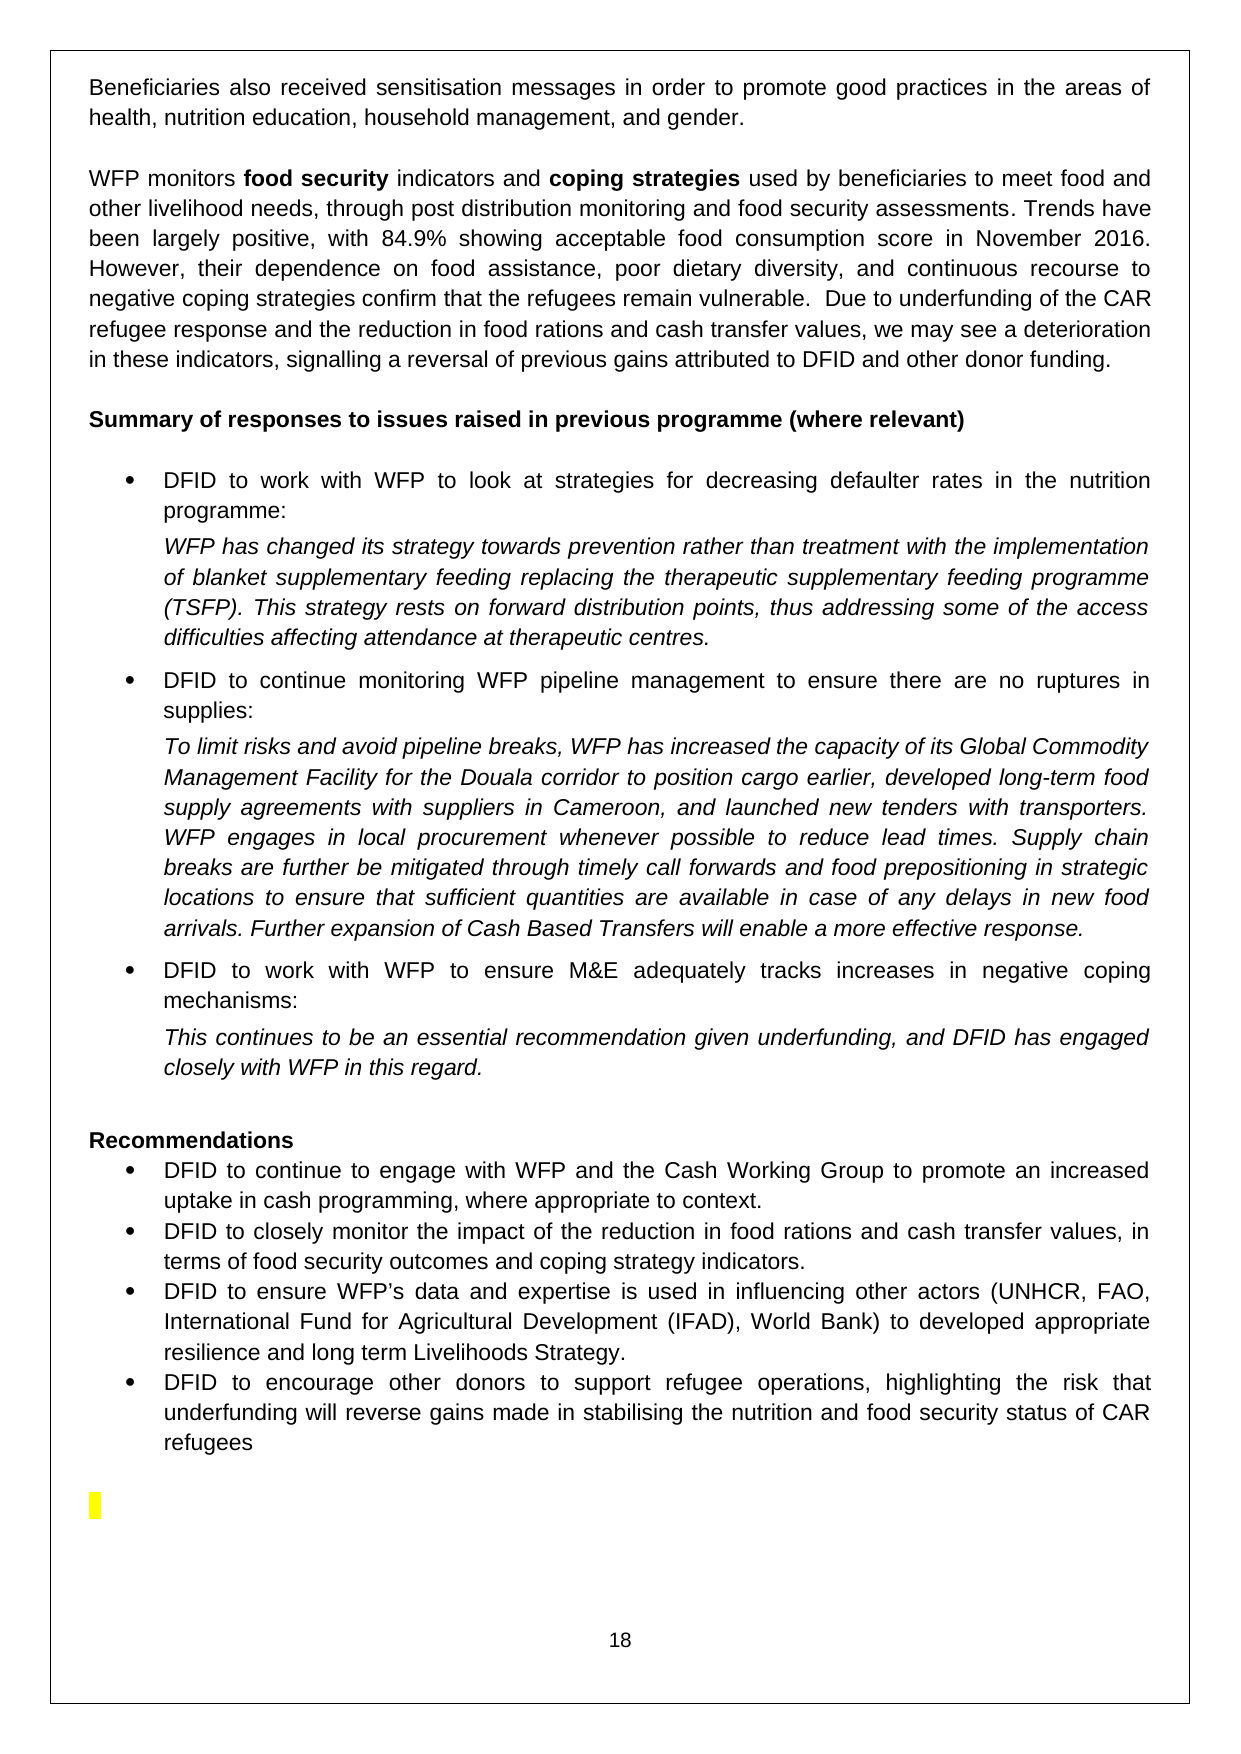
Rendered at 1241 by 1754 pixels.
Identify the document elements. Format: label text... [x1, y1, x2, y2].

text Summary of responses to issues raised in previous programme (where relevant) [89, 406, 1152, 432]
list DFID to closely monitor the impact of the reduction in food rations and cash transfer values, in terms of food security outcomes and coping strategy indicators. [126, 1218, 1152, 1274]
text To limit risks and avoid pipeline breaks, WFP has increased the capacity of its Global Commodity Management Facility for the Douala corridor to position cargo earlier, developed long-term food supply agreements with suppliers in Cameroon, and launched new tenders with transporters. WFP engages in local procurement whenever possible to reduce lead times. Supply chain breaks are further be mitigated through timely call forwards and food prepositioning in strategic locations to ensure that sufficient quantities are available in case of any delays in new food arrivals. Further expansion of Cash Based Transfers will enable a more effective response. [164, 733, 1152, 941]
list DFID to work with WFP to look at strategies for decreasing defaulter rates in the nutrition programme: [126, 467, 1152, 523]
list DFID to continue monitoring WFP pipeline management to ensure there are no ruptures in supplies: [126, 667, 1152, 723]
list DFID to ensure WFP’s data and expertise is used in influencing other actors (UNHCR, FAO, International Fund for Agricultural Development (IFAD), World Bank) to developed appropriate resilience and long term Livelihoods Strategy. [126, 1278, 1152, 1365]
text This continues to be an essential recommendation given underfunding, and DFID has engaged closely with WFP in this regard. [164, 1024, 1152, 1080]
text Recommendations [89, 1127, 1152, 1153]
list DFID to work with WFP to ensure M&E adequately tracks increases in negative coping mechanisms: [126, 957, 1152, 1014]
text WFP monitors food security indicators and coping strategies used by beneficiaries to meet food and other livelihood needs, through post distribution monitoring and food security assessments. Trends have been largely positive, with 84.9% showing acceptable food consumption score in November 2016. However, their dependence on food assistance, poor dietary diversity, and continuous recourse to negative coping strategies confirm that the refugees remain vulnerable. Due to underfunding of the CAR refugee response and the reduction in food rations and cash transfer values, we may see a deterioration in these indicators, signalling a reversal of previous gains attributed to DFID and other donor funding. [89, 164, 1152, 372]
text WFP has changed its strategy towards prevention rather than treatment with the implementation of blanket supplementary feeding replacing the therapeutic supplementary feeding programme (TSFP). This strategy rests on forward distribution points, thus addressing some of the access difficulties affecting attendance at therapeutic centres. [164, 533, 1152, 650]
list DFID to encourage other donors to support refugee operations, highlighting the risk that underfunding will reverse gains made in stabilising the nutrition and food security status of CAR refugees [126, 1369, 1152, 1455]
list DFID to continue to engage with WFP and the Cash Working Group to promote an increased uptake in cash programming, where appropriate to context. [126, 1157, 1152, 1214]
text Beneficiaries also received sensitisation messages in order to promote good practices in the areas of health, nutrition education, household management, and gender. [89, 74, 1152, 130]
